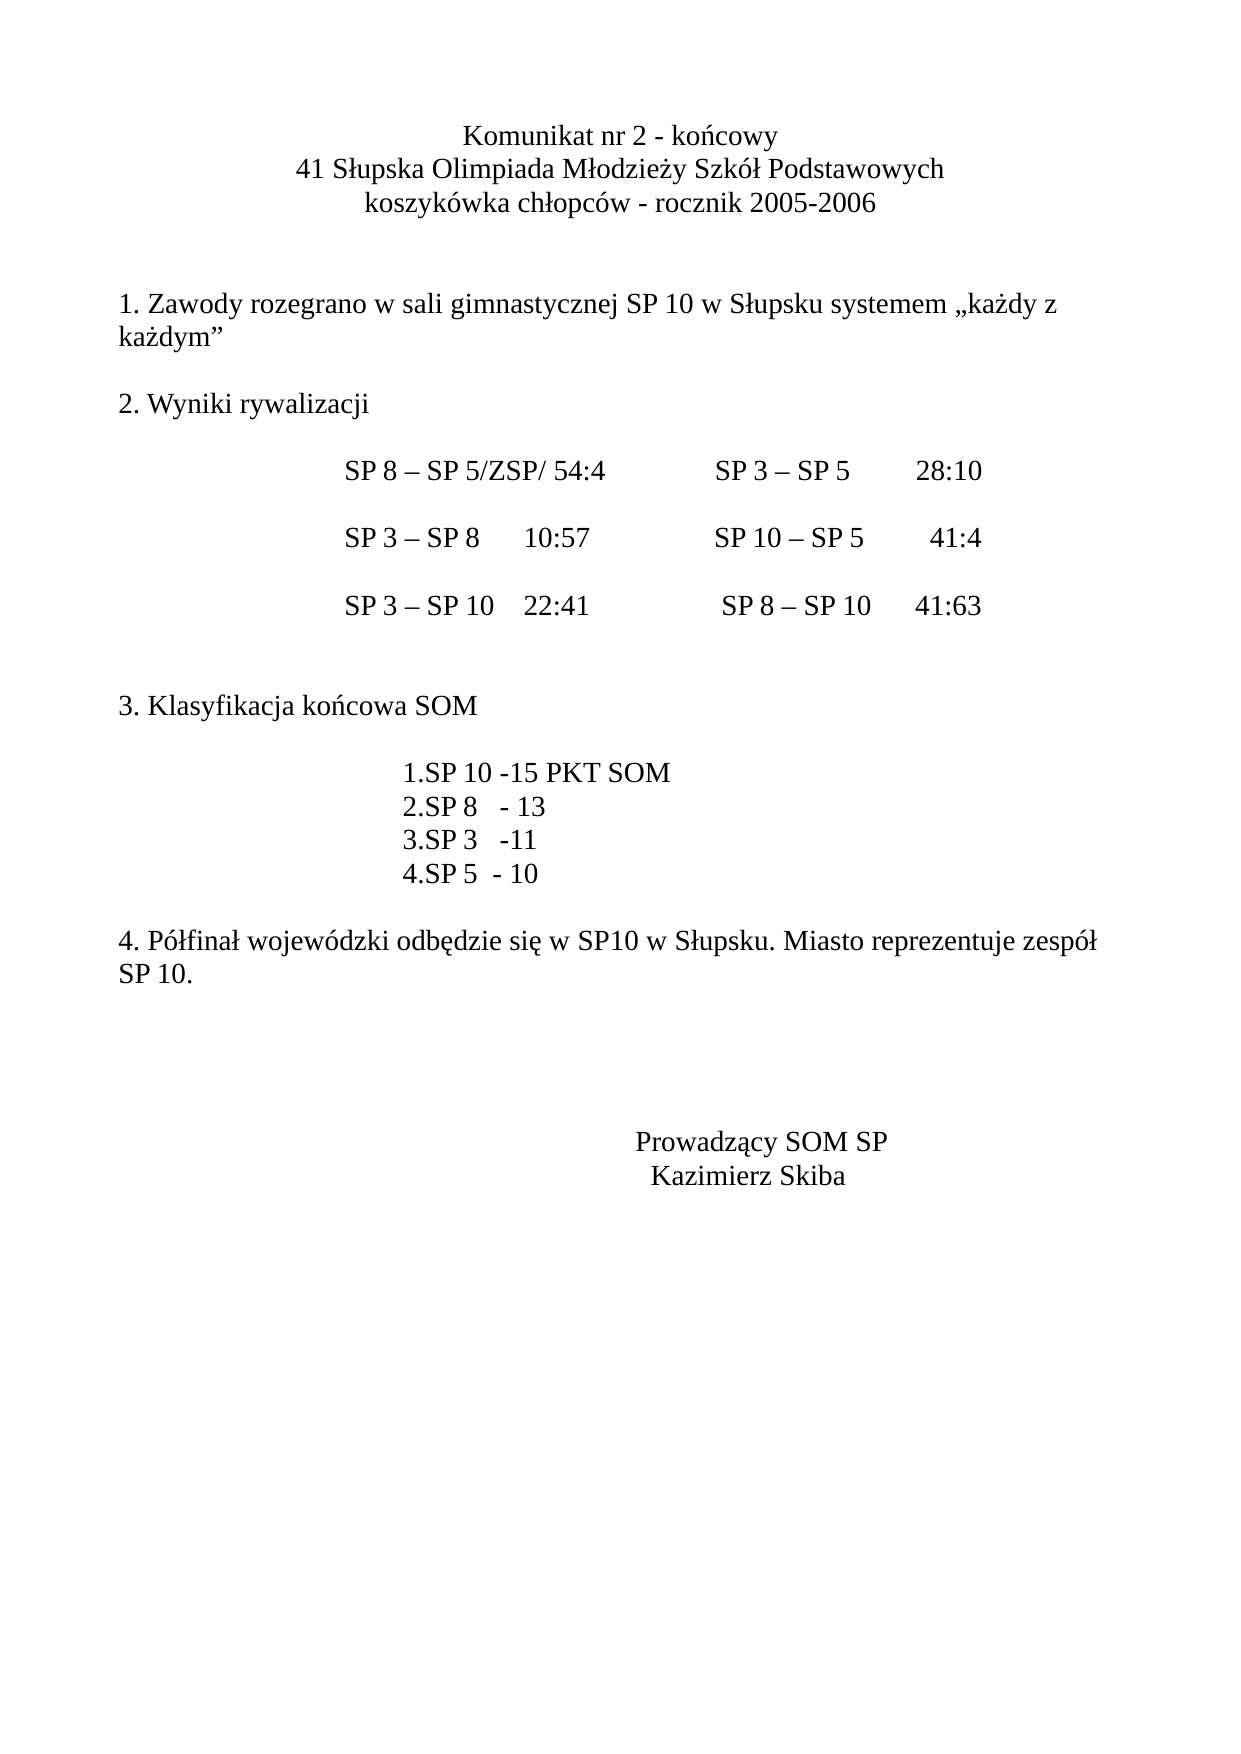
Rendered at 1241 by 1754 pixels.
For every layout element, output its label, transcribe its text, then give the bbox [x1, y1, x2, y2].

text SP 3 – SP 10 22:41 SP 8 – SP 10 41:63 [118, 588, 1122, 621]
text 4. Półfinał wojewódzki odbędzie się w SP10 w Słupsku. Miasto reprezentuje zespół SP 10. [118, 923, 1122, 990]
text 3.SP 3 -11 [118, 822, 1122, 856]
text Komunikat nr 2 - końcowy [118, 118, 1122, 152]
text 2.SP 8 - 13 [118, 789, 1122, 822]
text koszykówka chłopców - rocznik 2005-2006 [118, 185, 1122, 219]
text 41 Słupska Olimpiada Młodzieży Szkół Podstawowych [118, 152, 1122, 185]
text SP 8 – SP 5/ZSP/ 54:4 SP 3 – SP 5 28:10 [118, 453, 1122, 487]
text SP 3 – SP 8 10:57 SP 10 – SP 5 41:4 [118, 521, 1122, 554]
text 2. Wyniki rywalizacji [118, 386, 1122, 420]
text 1.SP 10 -15 PKT SOM [118, 755, 1122, 789]
text Prowadzący SOM SP [118, 1124, 1122, 1158]
text Kazimierz Skiba [118, 1158, 1122, 1191]
text 3. Klasyfikacja końcowa SOM [118, 688, 1122, 722]
text 1. Zawody rozegrano w sali gimnastycznej SP 10 w Słupsku systemem „każdy z każdym” [118, 286, 1122, 353]
text 4.SP 5 - 10 [118, 856, 1122, 889]
